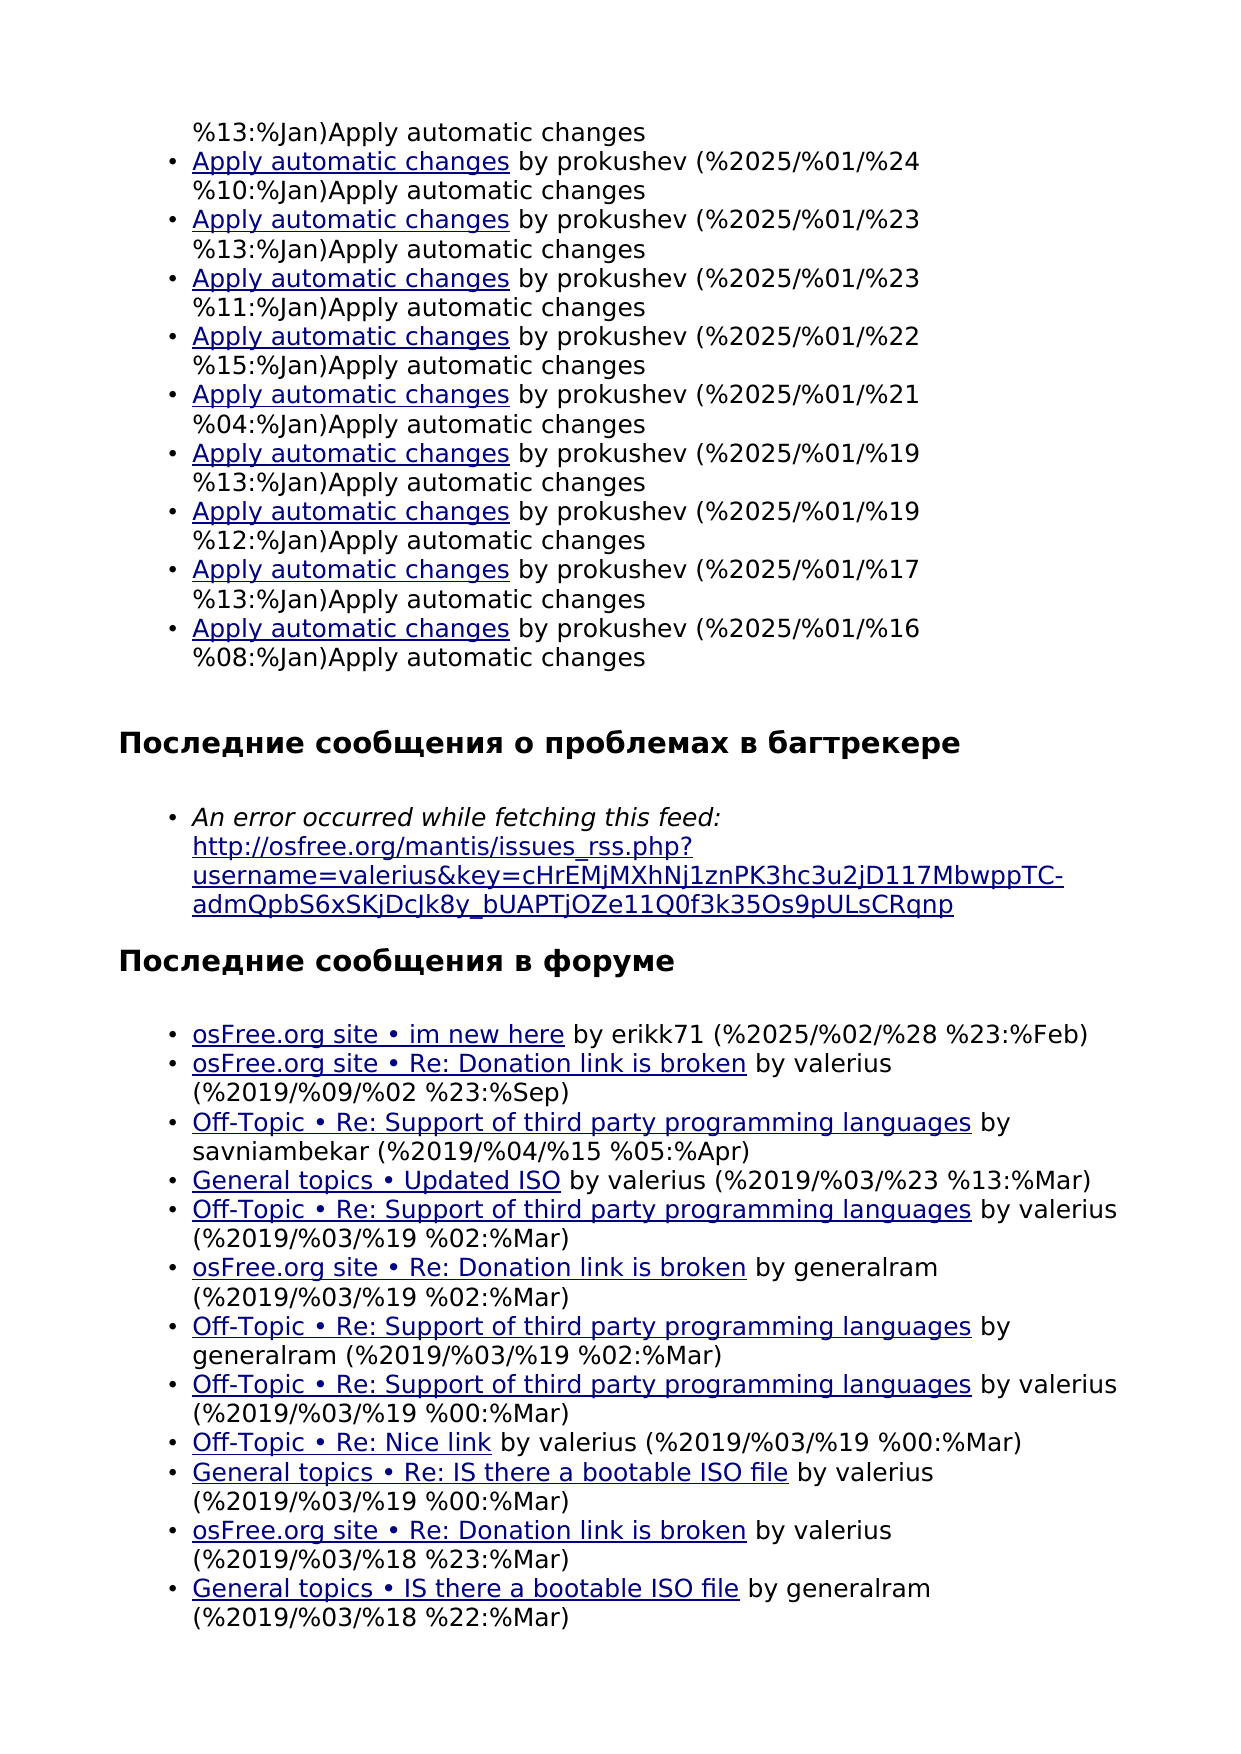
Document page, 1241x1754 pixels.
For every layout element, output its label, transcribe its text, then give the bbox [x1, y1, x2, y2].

subtitle Последние сообщения о проблемах в багтрекере [118, 727, 1122, 761]
subtitle Последние сообщения в форуме [118, 944, 1122, 978]
list General topics • Re: IS there a bootable ISO file by valerius (%2019/%03/%19 %00:%Mar) [177, 1458, 1122, 1516]
list Off-Topic • Re: Support of third party programming languages by generalram (%2019/%03/%19 %02:%Mar) [177, 1312, 1122, 1370]
list osFree.org site • Re: Donation link is broken by valerius (%2019/%09/%02 %23:%Sep) [177, 1049, 1122, 1108]
list Off-Topic • Re: Nice link by valerius (%2019/%03/%19 %00:%Mar) [177, 1429, 1122, 1458]
list osFree.org site • Re: Donation link is broken by generalram (%2019/%03/%19 %02:%Mar) [177, 1254, 1122, 1312]
list Off-Topic • Re: Support of third party programming languages by savniambekar (%2019/%04/%15 %05:%Apr) [177, 1108, 1122, 1166]
list Apply automatic changes by prokushev (%2025/%01/%24 %10:%Jan)Apply automatic changes [177, 147, 1122, 206]
list Apply automatic changes by prokushev (%2025/%01/%21 %04:%Jan)Apply automatic changes [177, 381, 1122, 439]
list Apply automatic changes by prokushev (%2025/%01/%22 %15:%Jan)Apply automatic changes [177, 322, 1122, 381]
list Off-Topic • Re: Support of third party programming languages by valerius (%2019/%03/%19 %02:%Mar) [177, 1195, 1122, 1254]
list Apply automatic changes by prokushev (%2025/%01/%16 %08:%Jan)Apply automatic changes [177, 614, 1122, 672]
list %13:%Jan)Apply automatic changes [177, 118, 1122, 147]
list Apply automatic changes by prokushev (%2025/%01/%19 %12:%Jan)Apply automatic changes [177, 497, 1122, 556]
list General topics • Updated ISO by valerius (%2019/%03/%23 %13:%Mar) [177, 1166, 1122, 1195]
list Apply automatic changes by prokushev (%2025/%01/%23 %11:%Jan)Apply automatic changes [177, 264, 1122, 322]
list General topics • IS there a bootable ISO file by generalram (%2019/%03/%18 %22:%Mar) [177, 1574, 1122, 1633]
list An error occurred while fetching this feed: http://osfree.org/mantis/issues_rss.php?username=valerius&key=cHrEMjMXhNj1znPK3hc3u2jD117MbwppTC-admQpbS6xSKjDcJk8y_bUAPTjOZe11Q0f3k35Os9pULsCRqnp [177, 803, 1122, 919]
list Off-Topic • Re: Support of third party programming languages by valerius (%2019/%03/%19 %00:%Mar) [177, 1370, 1122, 1429]
list osFree.org site • Re: Donation link is broken by valerius (%2019/%03/%18 %23:%Mar) [177, 1516, 1122, 1574]
list Apply automatic changes by prokushev (%2025/%01/%19 %13:%Jan)Apply automatic changes [177, 439, 1122, 497]
list Apply automatic changes by prokushev (%2025/%01/%23 %13:%Jan)Apply automatic changes [177, 206, 1122, 264]
list osFree.org site • im new here by erikk71 (%2025/%02/%28 %23:%Feb) [177, 1020, 1122, 1049]
list Apply automatic changes by prokushev (%2025/%01/%17 %13:%Jan)Apply automatic changes [177, 556, 1122, 614]
